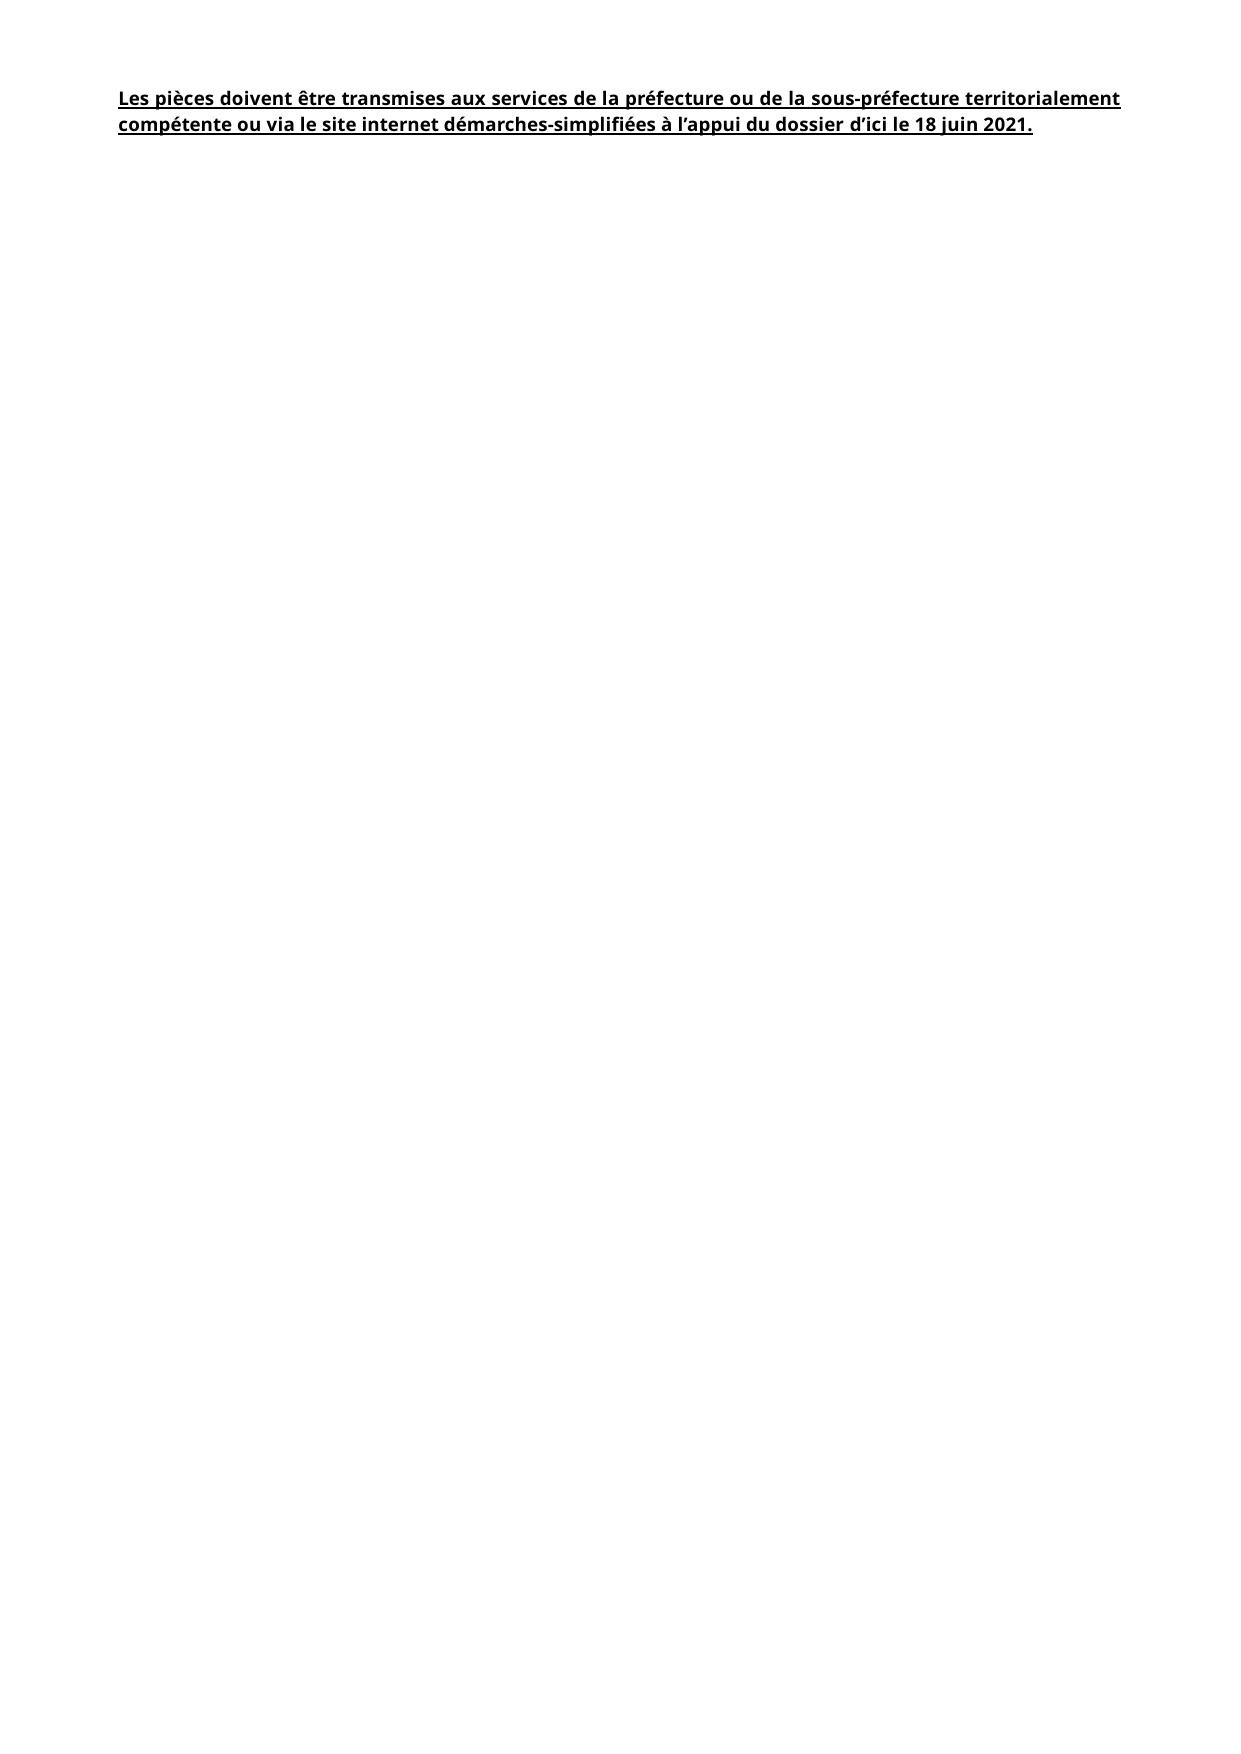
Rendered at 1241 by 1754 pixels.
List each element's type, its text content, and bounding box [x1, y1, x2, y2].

text Les pièces doivent être transmises aux services de la préfecture ou de la sous-préfecture territorialement compétente ou via le site internet démarches-simplifiées à l’appui du dossier d’ici le 18 juin 2021. [118, 85, 1122, 137]
